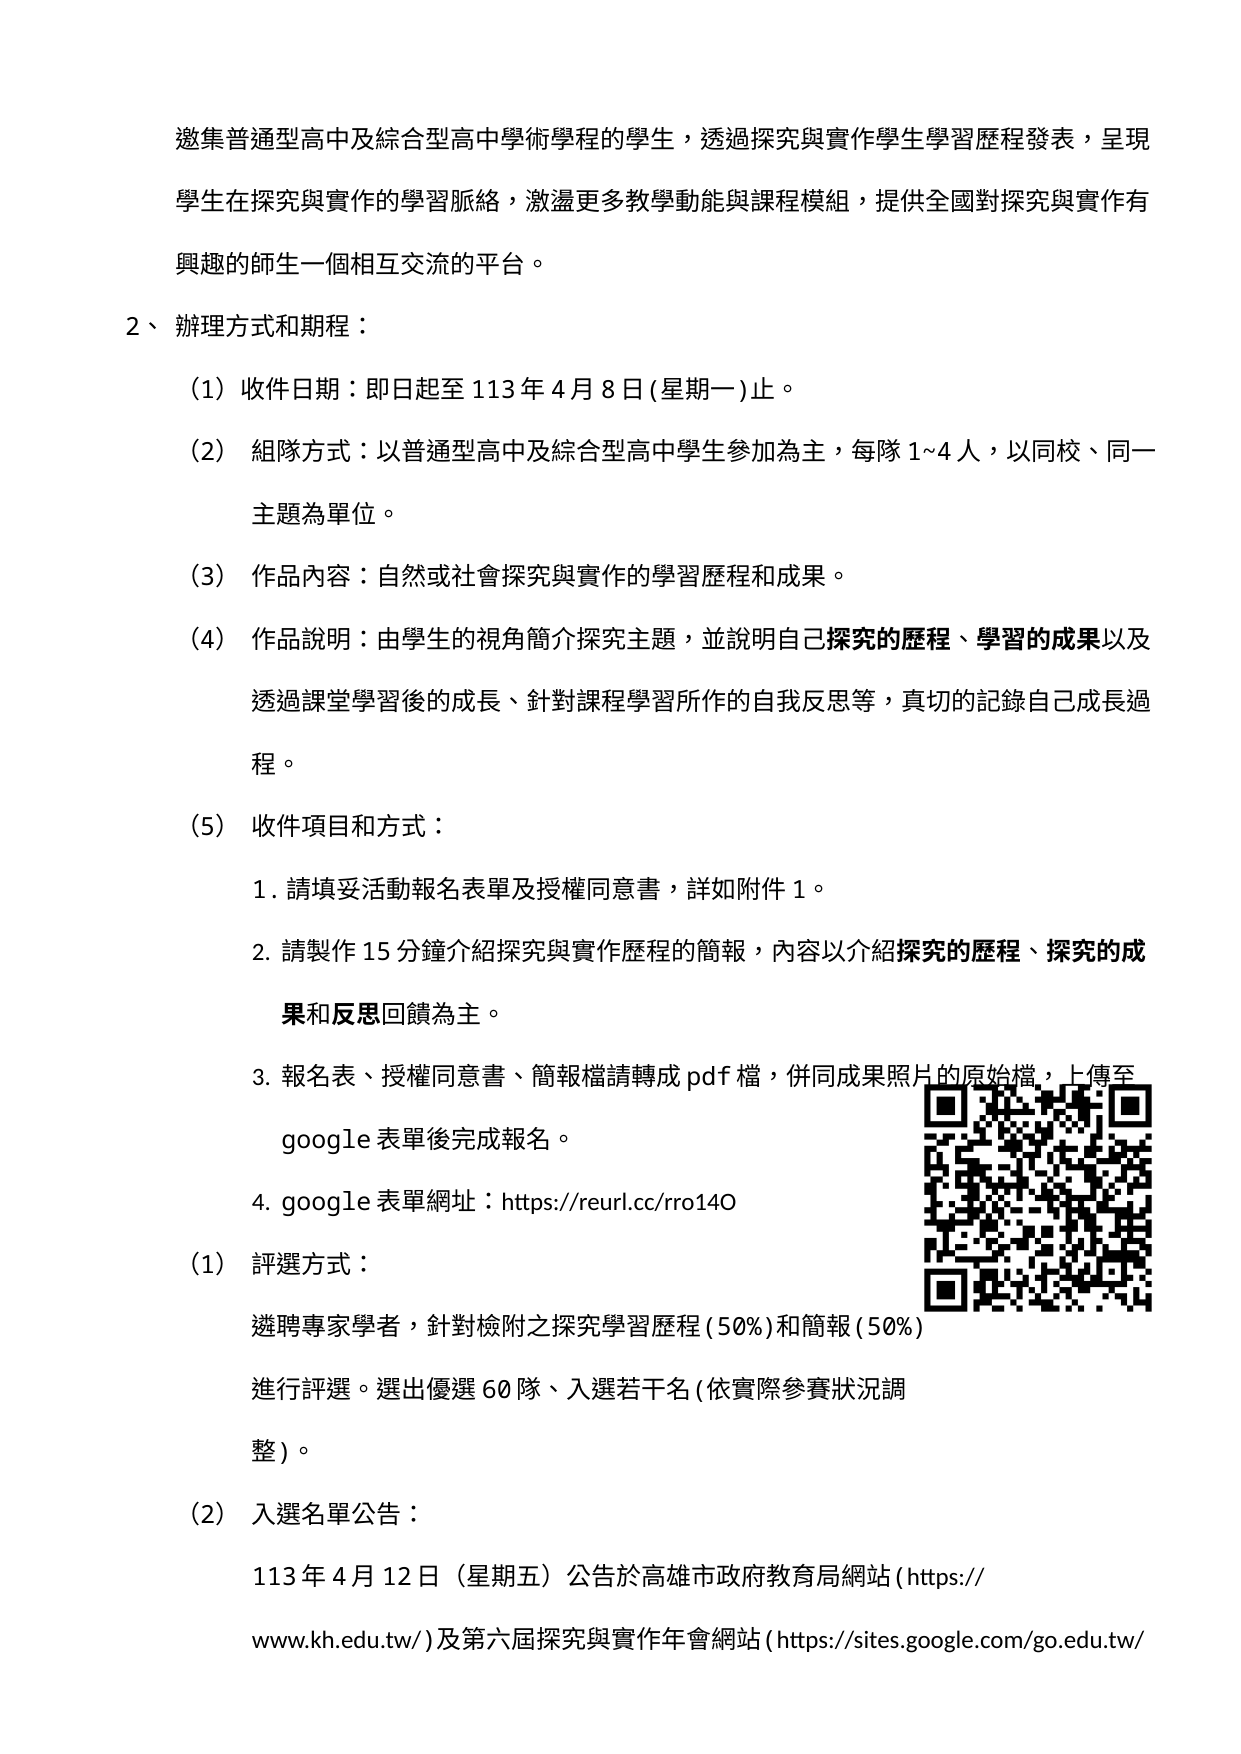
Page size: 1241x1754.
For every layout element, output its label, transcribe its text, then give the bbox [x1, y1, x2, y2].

list 作品內容：自然或社會探究與實作的學習歷程和成果。 [175, 533, 1165, 596]
list google表單網址：https://reurl.cc/rro14O [252, 1158, 910, 1221]
picture [910, 1070, 1166, 1326]
list 請填妥活動報名表單及授權同意書，詳如附件1。 [252, 846, 1165, 908]
list 辦理方式和期程： [125, 283, 1165, 346]
list 收件項目和方式： [175, 783, 1165, 846]
list 作品說明：由學生的視角簡介探究主題，並說明自己探究的歷程、學習的成果以及透過課堂學習後的成長、針對課程學習所作的自我反思等，真切的記錄自己成長過程。 [175, 596, 1165, 783]
text 113年4月12日（星期五）公告於高雄市政府教育局網站(https://www.kh.edu.tw/)及第六屆探究與實作年會網站(https://sites.google.com/go.edu.tw/ [252, 1533, 1165, 1658]
list 收件日期：即日起至113年4月8日(星期一)止。 [175, 346, 1165, 408]
list 入選名單公告： [175, 1471, 1165, 1533]
text 遴聘專家學者，針對檢附之探究學習歷程(50%)和簡報(50%) 進行評選。選出優選60隊、入選若干名(依實際參賽狀況調 整)。 [252, 1283, 1165, 1471]
list 評選方式： [175, 1221, 910, 1283]
list 請製作15分鐘介紹探究與實作歷程的簡報，內容以介紹探究的歷程、探究的成果和反思回饋為主。 [252, 908, 1165, 1033]
list 組隊方式：以普通型高中及綜合型高中學生參加為主，每隊1~4人，以同校、同一主題為單位。 [175, 408, 1165, 533]
text 邀集普通型高中及綜合型高中學術學程的學生，透過探究與實作學生學習歷程發表，呈現學生在探究與實作的學習脈絡，激盪更多教學動能與課程模組，提供全國對探究與實作有興趣的師生一個相互交流的平台。 [175, 96, 1165, 283]
list 報名表、授權同意書、簡報檔請轉成pdf檔，併同成果照片的原始檔，上傳至google表單後完成報名。 [252, 1033, 1165, 1158]
